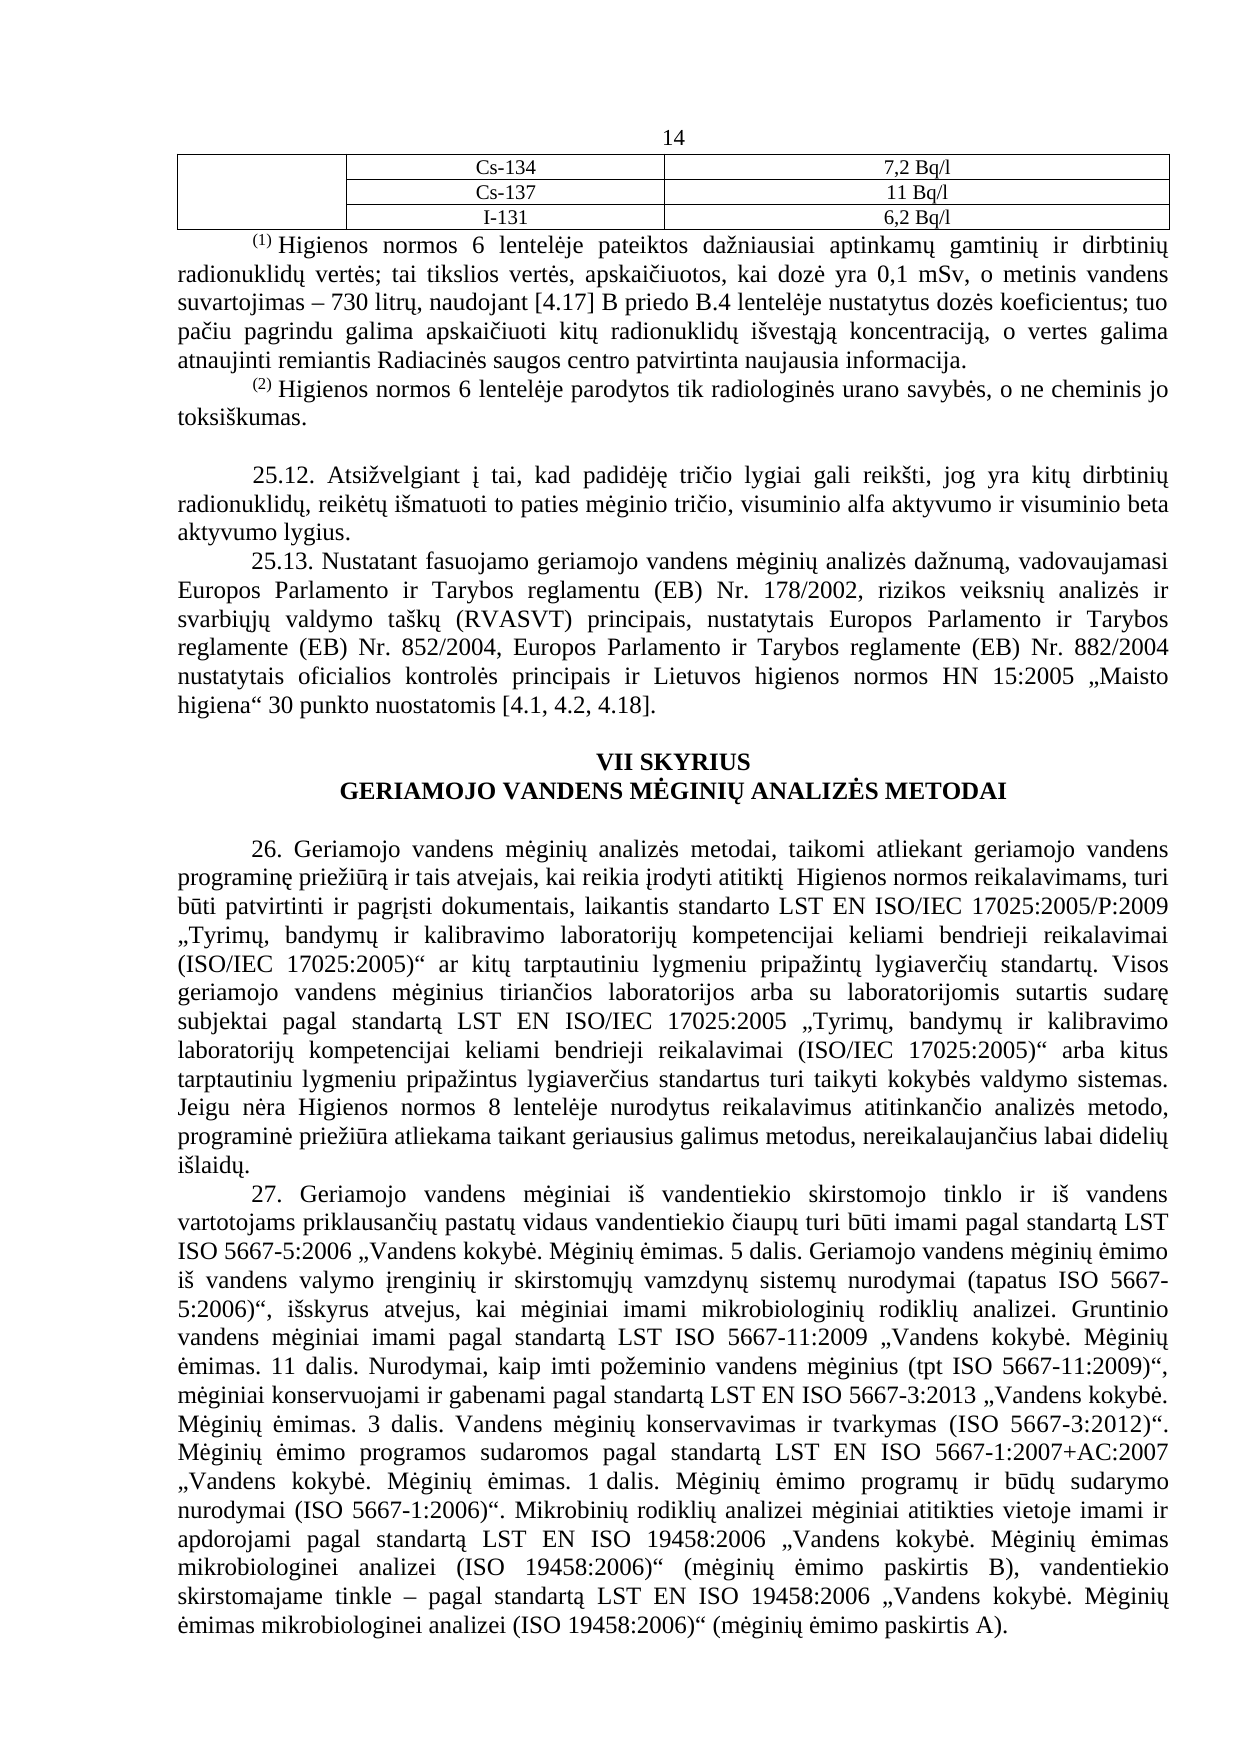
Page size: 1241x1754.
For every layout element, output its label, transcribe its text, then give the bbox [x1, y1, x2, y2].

text (2) Higienos normos 6 lentelėje parodytos tik radiologinės urano savybės, o ne cheminis jo toksiškumas. [177, 374, 1169, 431]
table_cell 6,2 Bq/l [665, 205, 1169, 229]
text 26. Geriamojo vandens mėginių analizės metodai, taikomi atliekant geriamojo vandens programinę priežiūrą ir tais atvejais, kai reikia įrodyti atitiktį Higienos normos reikalavimams, turi būti patvirtinti ir pagrįsti dokumentais, laikantis standarto LST EN ISO/IEC 17025:2005/P:2009 „Tyrimų, bandymų ir kalibravimo laboratorijų kompetencijai keliami bendrieji reikalavimai (ISO/IEC 17025:2005)“ ar kitų tarptautiniu lygmeniu pripažintų lygiaverčių standartų. Visos geriamojo vandens mėginius tiriančios laboratorijos arba su laboratorijomis sutartis sudarę subjektai pagal standartą LST EN ISO/IEC 17025:2005 „Tyrimų, bandymų ir kalibravimo laboratorijų kompetencijai keliami bendrieji reikalavimai (ISO/IEC 17025:2005)“ arba kitus tarptautiniu lygmeniu pripažintus lygiaverčius standartus turi taikyti kokybės valdymo sistemas. Jeigu nėra Higienos normos 8 lentelėje nurodytus reikalavimus atitinkančio analizės metodo, programinė priežiūra atliekama taikant geriausius galimus metodus, nereikalaujančius labai didelių išlaidų. [177, 834, 1169, 1179]
text GERIAMOJO VANDENS MĖGINIŲ ANALIZĖS METODAI [177, 776, 1169, 805]
text (1) Higienos normos 6 lentelėje pateiktos dažniausiai aptinkamų gamtinių ir dirbtinių radionuklidų vertės; tai tikslios vertės, apskaičiuotos, kai dozė yra 0,1 mSv, o metinis vandens suvartojimas – 730 litrų, naudojant [4.17] B priedo B.4 lentelėje nustatytus dozės koeficientus; tuo pačiu pagrindu galima apskaičiuoti kitų radionuklidų išvestąją koncentraciją, o vertes galima atnaujinti remiantis Radiacinės saugos centro patvirtinta naujausia informacija. [177, 230, 1169, 374]
text 25.13. Nustatant fasuojamo geriamojo vandens mėginių analizės dažnumą, vadovaujamasi Europos Parlamento ir Tarybos reglamentu (EB) Nr. 178/2002, rizikos veiksnių analizės ir svarbiųjų valdymo taškų (RVASVT) principais, nustatytais Europos Parlamento ir Tarybos reglamente (EB) Nr. 852/2004, Europos Parlamento ir Tarybos reglamente (EB) Nr. 882/2004 nustatytais oficialios kontrolės principais ir Lietuvos higienos normos HN 15:2005 „Maisto higiena“ 30 punkto nuostatomis [4.1, 4.2, 4.18]. [177, 546, 1169, 719]
table_cell [178, 155, 346, 229]
table_cell 7,2 Bq/l [665, 155, 1169, 179]
text 27. Geriamojo vandens mėginiai iš vandentiekio skirstomojo tinklo ir iš vandens vartotojams priklausančių pastatų vidaus vandentiekio čiaupų turi būti imami pagal standartą LST ISO 5667-5:2006 „Vandens kokybė. Mėginių ėmimas. 5 dalis. Geriamojo vandens mėginių ėmimo iš vandens valymo įrenginių ir skirstomųjų vamzdynų sistemų nurodymai (tapatus ISO 5667-5:2006)“, išskyrus atvejus, kai mėginiai imami mikrobiologinių rodiklių analizei. Gruntinio vandens mėginiai imami pagal standartą LST ISO 5667-11:2009 „Vandens kokybė. Mėginių ėmimas. 11 dalis. Nurodymai, kaip imti požeminio vandens mėginius (tpt ISO 5667-11:2009)“, mėginiai konservuojami ir gabenami pagal standartą LST EN ISO 5667-3:2013 „Vandens kokybė. Mėginių ėmimas. 3 dalis. Vandens mėginių konservavimas ir tvarkymas (ISO 5667-3:2012)“. Mėginių ėmimo programos sudaromos pagal standartą LST EN ISO 5667-1:2007+AC:2007 „Vandens kokybė. Mėginių ėmimas. 1 dalis. Mėginių ėmimo programų ir būdų sudarymo nurodymai (ISO 5667-1:2006)“. Mikrobinių rodiklių analizei mėginiai atitikties vietoje imami ir apdorojami pagal standartą LST EN ISO 19458:2006 „Vandens kokybė. Mėginių ėmimas mikrobiologinei analizei (ISO 19458:2006)“ (mėginių ėmimo paskirtis B), vandentiekio skirstomajame tinkle – pagal standartą LST EN ISO 19458:2006 „Vandens kokybė. Mėginių ėmimas mikrobiologinei analizei (ISO 19458:2006)“ (mėginių ėmimo paskirtis A). [177, 1179, 1169, 1639]
table_cell Cs-134 [347, 155, 664, 179]
text 25.12. Atsižvelgiant į tai, kad padidėję tričio lygiai gali reikšti, jog yra kitų dirbtinių radionuklidų, reikėtų išmatuoti to paties mėginio tričio, visuminio alfa aktyvumo ir visuminio beta aktyvumo lygius. [177, 460, 1169, 546]
table_cell Cs-137 [347, 180, 664, 204]
table_cell 11 Bq/l [665, 180, 1169, 204]
text VII SKYRIUS [177, 747, 1169, 776]
table_cell I-131 [347, 205, 664, 229]
